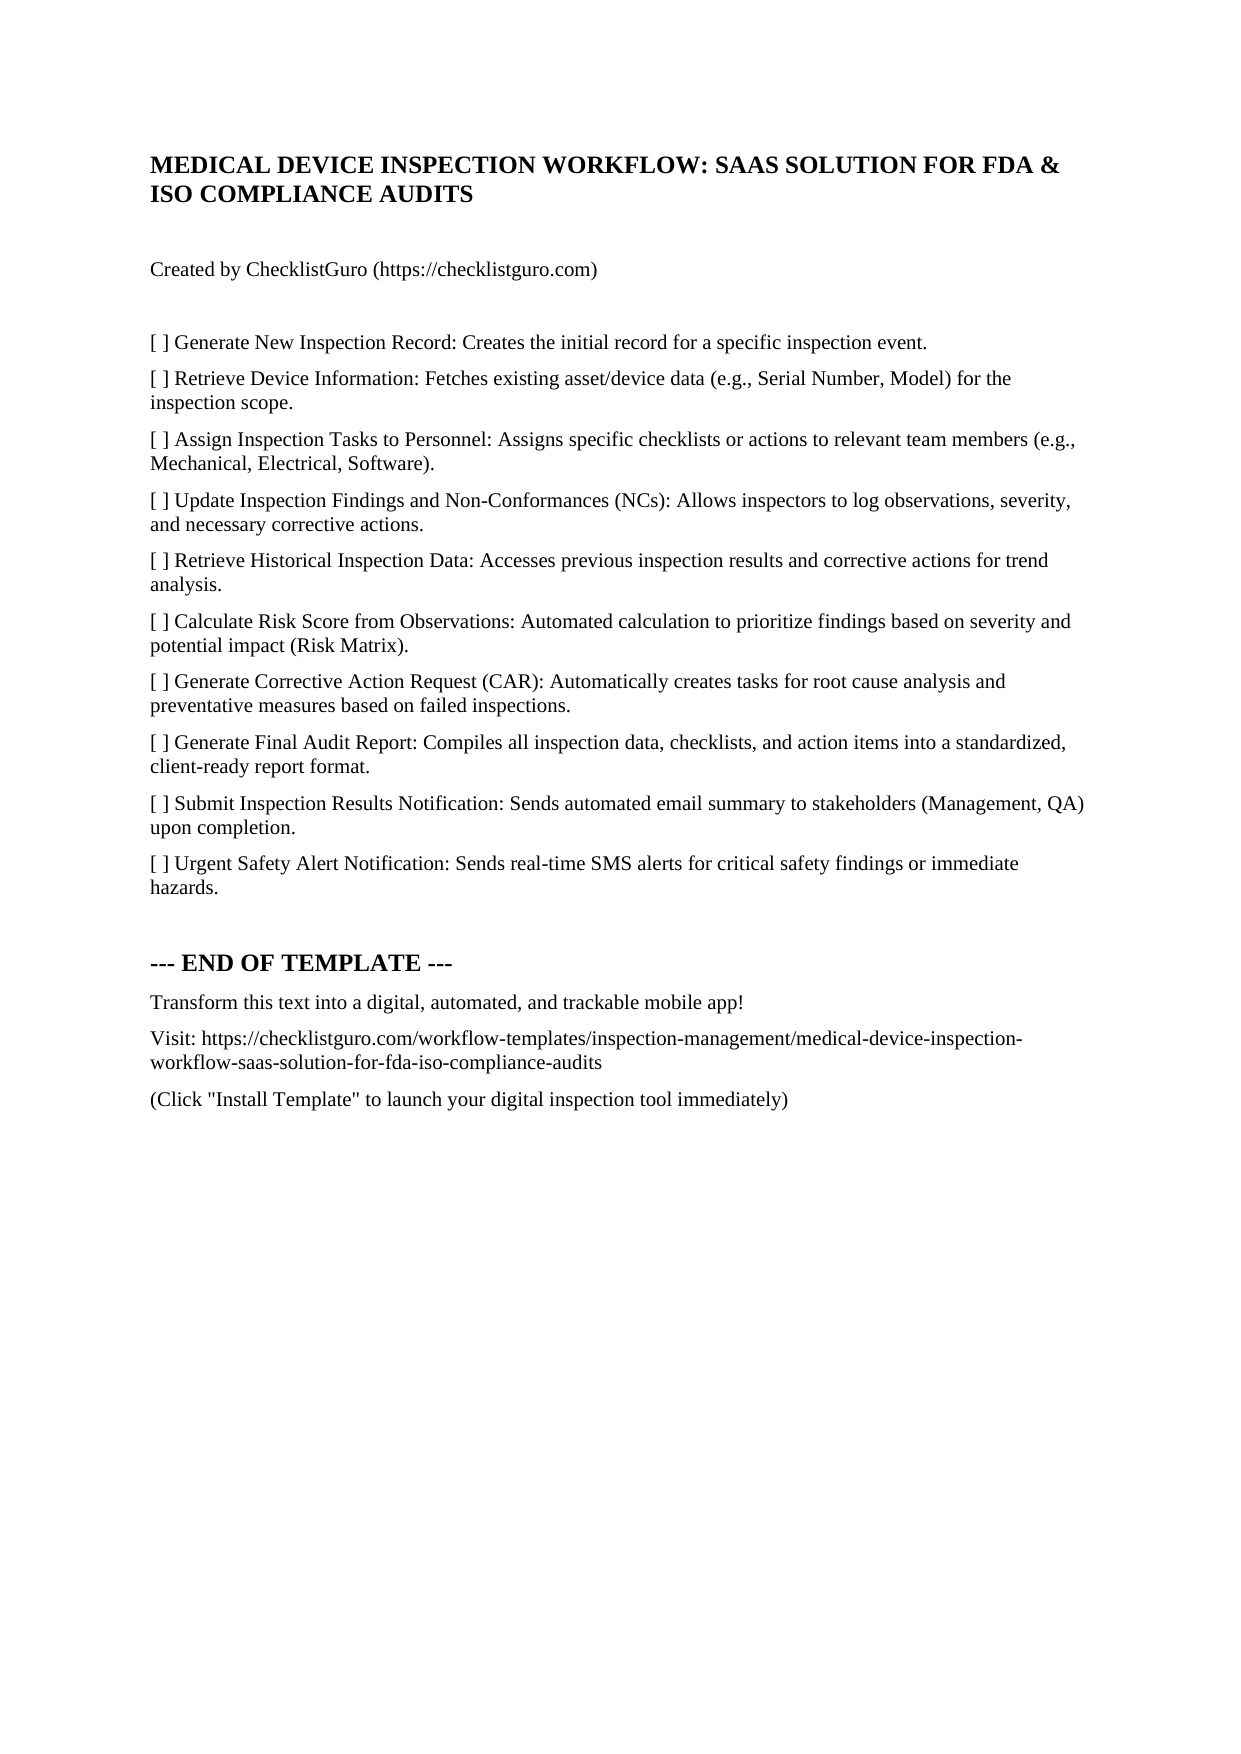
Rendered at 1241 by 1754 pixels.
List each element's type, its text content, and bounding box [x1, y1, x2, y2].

text [ ] Submit Inspection Results Notification: Sends automated email summary to stakeholders (Management, QA) upon completion. [150, 791, 1090, 839]
text [ ] Retrieve Device Information: Fetches existing asset/device data (e.g., Serial Number, Model) for the inspection scope. [150, 366, 1090, 414]
text [ ] Retrieve Historical Inspection Data: Accesses previous inspection results and corrective actions for trend analysis. [150, 548, 1090, 596]
text [ ] Calculate Risk Score from Observations: Automated calculation to prioritize findings based on severity and potential impact (Risk Matrix). [150, 609, 1090, 657]
text [ ] Generate New Inspection Record: Creates the initial record for a specific inspection event. [150, 330, 1090, 354]
text [ ] Generate Corrective Action Request (CAR): Automatically creates tasks for root cause analysis and preventative measures based on failed inspections. [150, 669, 1090, 717]
text MEDICAL DEVICE INSPECTION WORKFLOW: SAAS SOLUTION FOR FDA & ISO COMPLIANCE AUDITS [150, 150, 1090, 207]
text (Click "Install Template" to launch your digital inspection tool immediately) [150, 1087, 1090, 1111]
text Visit: https://checklistguro.com/workflow-templates/inspection-management/medical-device-inspection-workflow-saas-solution-for-fda-iso-compliance-audits [150, 1026, 1090, 1074]
text Transform this text into a digital, automated, and trackable mobile app! [150, 990, 1090, 1014]
text [ ] Update Inspection Findings and Non-Conformances (NCs): Allows inspectors to log observations, severity, and necessary corrective actions. [150, 487, 1090, 536]
text [ ] Urgent Safety Alert Notification: Sends real-time SMS alerts for critical safety findings or immediate hazards. [150, 851, 1090, 899]
text Created by ChecklistGuro (https://checklistguro.com) [150, 257, 1090, 281]
text [ ] Generate Final Audit Report: Compiles all inspection data, checklists, and action items into a standardized, client-ready report format. [150, 730, 1090, 778]
text [ ] Assign Inspection Tasks to Personnel: Assigns specific checklists or actions to relevant team members (e.g., Mechanical, Electrical, Software). [150, 427, 1090, 475]
text --- END OF TEMPLATE --- [150, 948, 1090, 977]
